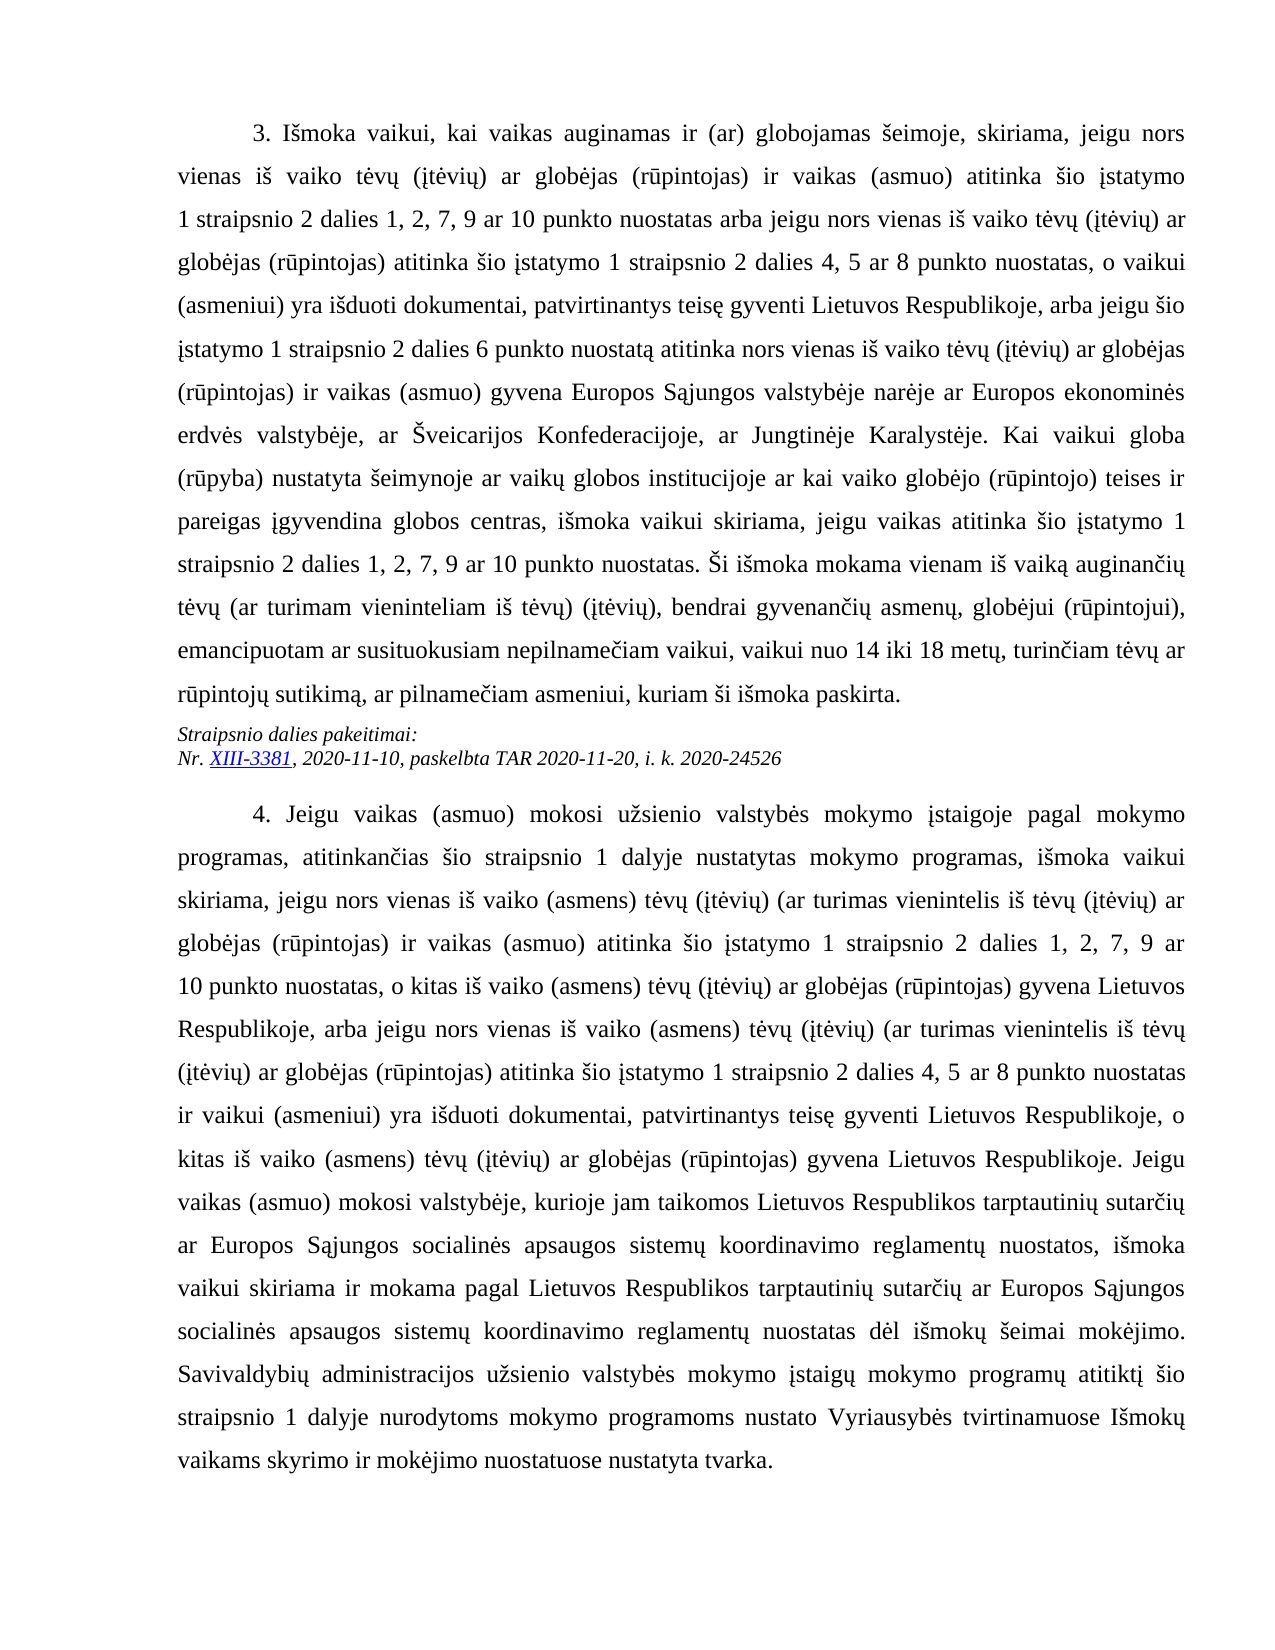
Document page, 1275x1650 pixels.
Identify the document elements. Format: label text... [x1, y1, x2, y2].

text 4. Jeigu vaikas (asmuo) mokosi užsienio valstybės mokymo įstaigoje pagal mokymo programas, atitinkančias šio straipsnio 1 dalyje nustatytas mokymo programas, išmoka vaikui skiriama, jeigu nors vienas iš vaiko (asmens) tėvų (įtėvių) (ar turimas vienintelis iš tėvų (įtėvių) ar globėjas (rūpintojas) ir vaikas (asmuo) atitinka šio įstatymo 1 straipsnio 2 dalies 1, 2, 7, 9 ar 10 punkto nuostatas, o kitas iš vaiko (asmens) tėvų (įtėvių) ar globėjas (rūpintojas) gyvena Lietuvos Respublikoje, arba jeigu nors vienas iš vaiko (asmens) tėvų (įtėvių) (ar turimas vienintelis iš tėvų (įtėvių) ar globėjas (rūpintojas) atitinka šio įstatymo 1 straipsnio 2 dalies 4, 5 ar 8 punkto nuostatas ir vaikui (asmeniui) yra išduoti dokumentai, patvirtinantys teisę gyventi Lietuvos Respublikoje, o kitas iš vaiko (asmens) tėvų (įtėvių) ar globėjas (rūpintojas) gyvena Lietuvos Respublikoje. Jeigu vaikas (asmuo) mokosi valstybėje, kurioje jam taikomos Lietuvos Respublikos tarptautinių sutarčių ar Europos Sąjungos socialinės apsaugos sistemų koordinavimo reglamentų nuostatos, išmoka vaikui skiriama ir mokama pagal Lietuvos Respublikos tarptautinių sutarčių ar Europos Sąjungos socialinės apsaugos sistemų koordinavimo reglamentų nuostatas dėl išmokų šeimai mokėjimo. Savivaldybių administracijos užsienio valstybės mokymo įstaigų mokymo programų atitiktį šio straipsnio 1 dalyje nurodytoms mokymo programoms nustato Vyriausybės tvirtinamuose Išmokų vaikams skyrimo ir mokėjimo nuostatuose nustatyta tvarka. [177, 799, 1186, 1474]
text 3. Išmoka vaikui, kai vaikas auginamas ir (ar) globojamas šeimoje, skiriama, jeigu nors vienas iš vaiko tėvų (įtėvių) ar globėjas (rūpintojas) ir vaikas (asmuo) atitinka šio įstatymo 1 straipsnio 2 dalies 1, 2, 7, 9 ar 10 punkto nuostatas arba jeigu nors vienas iš vaiko tėvų (įtėvių) ar globėjas (rūpintojas) atitinka šio įstatymo 1 straipsnio 2 dalies 4, 5 ar 8 punkto nuostatas, o vaikui (asmeniui) yra išduoti dokumentai, patvirtinantys teisę gyventi Lietuvos Respublikoje, arba jeigu šio įstatymo 1 straipsnio 2 dalies 6 punkto nuostatą atitinka nors vienas iš vaiko tėvų (įtėvių) ar globėjas (rūpintojas) ir vaikas (asmuo) gyvena Europos Sąjungos valstybėje narėje ar Europos ekonominės erdvės valstybėje, ar Šveicarijos Konfederacijoje, ar Jungtinėje Karalystėje. Kai vaikui globa (rūpyba) nustatyta šeimynoje ar vaikų globos institucijoje ar kai vaiko globėjo (rūpintojo) teises ir pareigas įgyvendina globos centras, išmoka vaikui skiriama, jeigu vaikas atitinka šio įstatymo 1 straipsnio 2 dalies 1, 2, 7, 9 ar 10 punkto nuostatas. Ši išmoka mokama vienam iš vaiką auginančių tėvų (ar turimam vieninteliam iš tėvų) (įtėvių), bendrai gyvenančių asmenų, globėjui (rūpintojui), emancipuotam ar susituokusiam nepilnamečiam vaikui, vaikui nuo 14 iki 18 metų, turinčiam tėvų ar rūpintojų sutikimą, ar pilnamečiam asmeniui, kuriam ši išmoka paskirta. [177, 118, 1186, 707]
text Nr. XIII-3381, 2020-11-10, paskelbta TAR 2020-11-20, i. k. 2020-24526 [177, 746, 1186, 770]
text Straipsnio dalies pakeitimai: [177, 722, 1186, 746]
